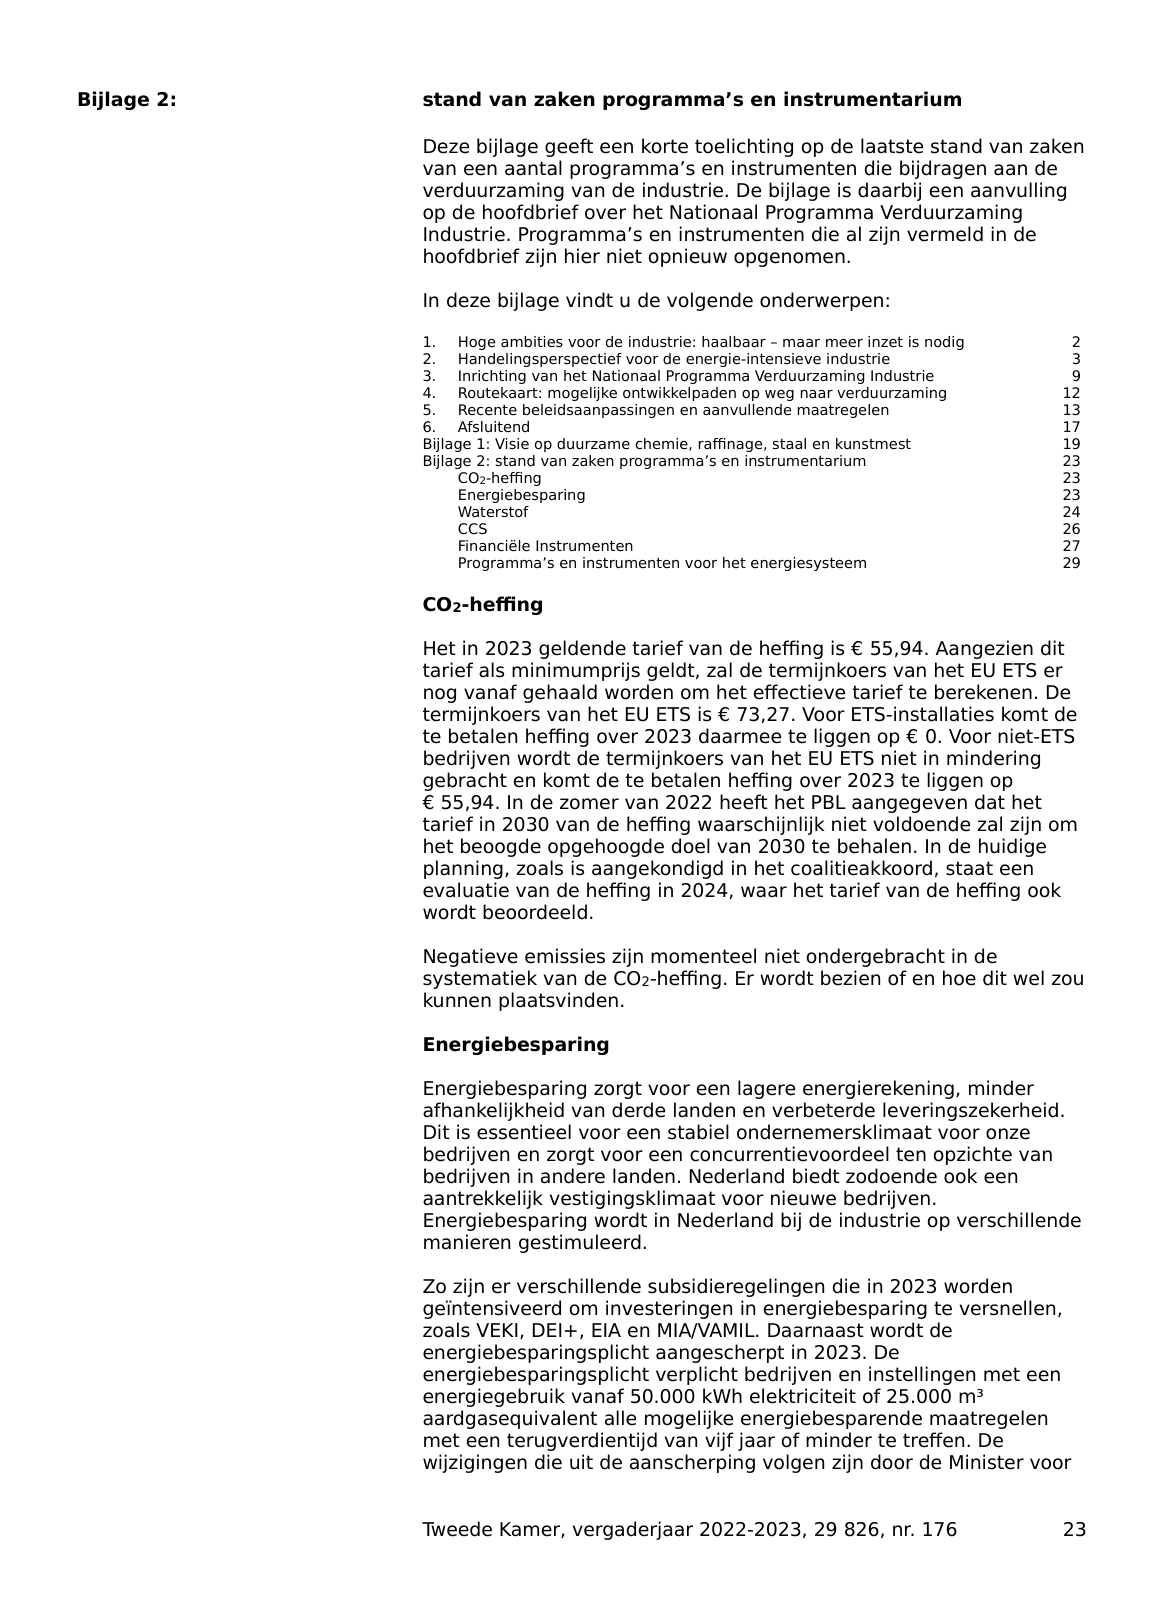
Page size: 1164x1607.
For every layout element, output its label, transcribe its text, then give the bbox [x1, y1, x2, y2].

text In deze bijlage vindt u de volgende onderwerpen: [422, 290, 1087, 312]
table_cell [422, 521, 452, 538]
table_cell [422, 504, 452, 521]
table_cell [422, 538, 452, 555]
table_cell 24 [1042, 504, 1087, 521]
table_cell [422, 487, 452, 504]
table_cell CO2-heffing [452, 470, 1042, 487]
table_cell Afsluitend [452, 419, 1042, 436]
text Het in 2023 geldende tarief van de heffing is € 55,94. Aangezien dit tarief als minimumprijs geldt, zal de termijnkoers van het EU ETS er nog vanaf gehaald worden om het effectieve tarief te berekenen. De termijnkoers van het EU ETS is € 73,27. Voor ETS-installaties komt de te betalen heffing over 2023 daarmee te liggen op € 0. Voor niet-ETS bedrijven wordt de termijnkoers van het EU ETS niet in mindering gebracht en komt de te betalen heffing over 2023 te liggen op € 55,94. In de zomer van 2022 heeft het PBL aangegeven dat het tarief in 2030 van de heffing waarschijnlijk niet voldoende zal zijn om het beoogde opgehoogde doel van 2030 te behalen. In de huidige planning, zoals is aangekondigd in het coalitieakkoord, staat een evaluatie van de heffing in 2024, waar het tarief van de heffing ook wordt beoordeeld. [422, 638, 1087, 924]
table_cell CCS [452, 521, 1042, 538]
table_cell 3 [1042, 351, 1087, 368]
table_cell Bijlage 2: stand van zaken programma’s en instrumentarium [422, 453, 1042, 470]
table_cell Handelingsperspectief voor de energie-intensieve industrie [452, 351, 1042, 368]
table_cell 3. [422, 368, 452, 385]
table_header 2 [1042, 334, 1087, 351]
table_cell Bijlage 1: Visie op duurzame chemie, raffinage, staal en kunstmest [422, 436, 1042, 453]
table_cell Routekaart: mogelijke ontwikkelpaden op weg naar verduurzaming [452, 385, 1042, 402]
table_cell 6. [422, 419, 452, 436]
table_header 1. [422, 334, 452, 351]
table_cell 17 [1042, 419, 1087, 436]
table_cell 27 [1042, 538, 1087, 555]
subtitle CO2-heffing [422, 594, 1087, 616]
table_cell 23 [1042, 487, 1087, 504]
table_cell Recente beleidsaanpassingen en aanvullende maatregelen [452, 402, 1042, 419]
table_cell 29 [1042, 555, 1087, 572]
text Negatieve emissies zijn momenteel niet ondergebracht in de systematiek van de CO2-heffing. Er wordt bezien of en hoe dit wel zou kunnen plaatsvinden. [422, 946, 1087, 1012]
table_cell 13 [1042, 402, 1087, 419]
subtitle Bijlage 2: stand van zaken programma’s en instrumentarium [77, 89, 1087, 111]
table_cell 2. [422, 351, 452, 368]
table_cell [422, 470, 452, 487]
table_cell 4. [422, 385, 452, 402]
table_cell 19 [1042, 436, 1087, 453]
table_cell 5. [422, 402, 452, 419]
text Energiebesparing zorgt voor een lagere energierekening, minder afhankelijkheid van derde landen en verbeterde leveringszekerheid. Dit is essentieel voor een stabiel ondernemersklimaat voor onze bedrijven en zorgt voor een concurrentievoordeel ten opzichte van bedrijven in andere landen. Nederland biedt zodoende ook een aantrekkelijk vestigingsklimaat voor nieuwe bedrijven. Energiebesparing wordt in Nederland bij de industrie op verschillende manieren gestimuleerd. [422, 1078, 1087, 1254]
table_cell 23 [1042, 453, 1087, 470]
table_cell [422, 555, 452, 572]
table_cell Energiebesparing [452, 487, 1042, 504]
table_cell Programma’s en instrumenten voor het energiesysteem [452, 555, 1042, 572]
table_header Hoge ambities voor de industrie: haalbaar – maar meer inzet is nodig [452, 334, 1042, 351]
text Zo zijn er verschillende subsidieregelingen die in 2023 worden geïntensiveerd om investeringen in energiebesparing te versnellen, zoals VEKI, DEI+, EIA en MIA/VAMIL. Daarnaast wordt de energiebesparingsplicht aangescherpt in 2023. De energiebesparingsplicht verplicht bedrijven en instellingen met een energiegebruik vanaf 50.000 kWh elektriciteit of 25.000 m³ aardgasequivalent alle mogelijke energiebesparende maatregelen met een terugverdientijd van vijf jaar of minder te treffen. De wijzigingen die uit de aanscherping volgen zijn door de Minister voor [422, 1276, 1087, 1474]
table_cell Inrichting van het Nationaal Programma Verduurzaming Industrie [452, 368, 1042, 385]
text Deze bijlage geeft een korte toelichting op de laatste stand van zaken van een aantal programma’s en instrumenten die bijdragen aan de verduurzaming van de industrie. De bijlage is daarbij een aanvulling op de hoofdbrief over het Nationaal Programma Verduurzaming Industrie. Programma’s en instrumenten die al zijn vermeld in de hoofdbrief zijn hier niet opnieuw opgenomen. [422, 136, 1087, 268]
table_cell Waterstof [452, 504, 1042, 521]
subtitle Energiebesparing [422, 1034, 1087, 1056]
table_cell 9 [1042, 368, 1087, 385]
table_cell 12 [1042, 385, 1087, 402]
table_cell 23 [1042, 470, 1087, 487]
table_cell Financiële Instrumenten [452, 538, 1042, 555]
table_cell 26 [1042, 521, 1087, 538]
